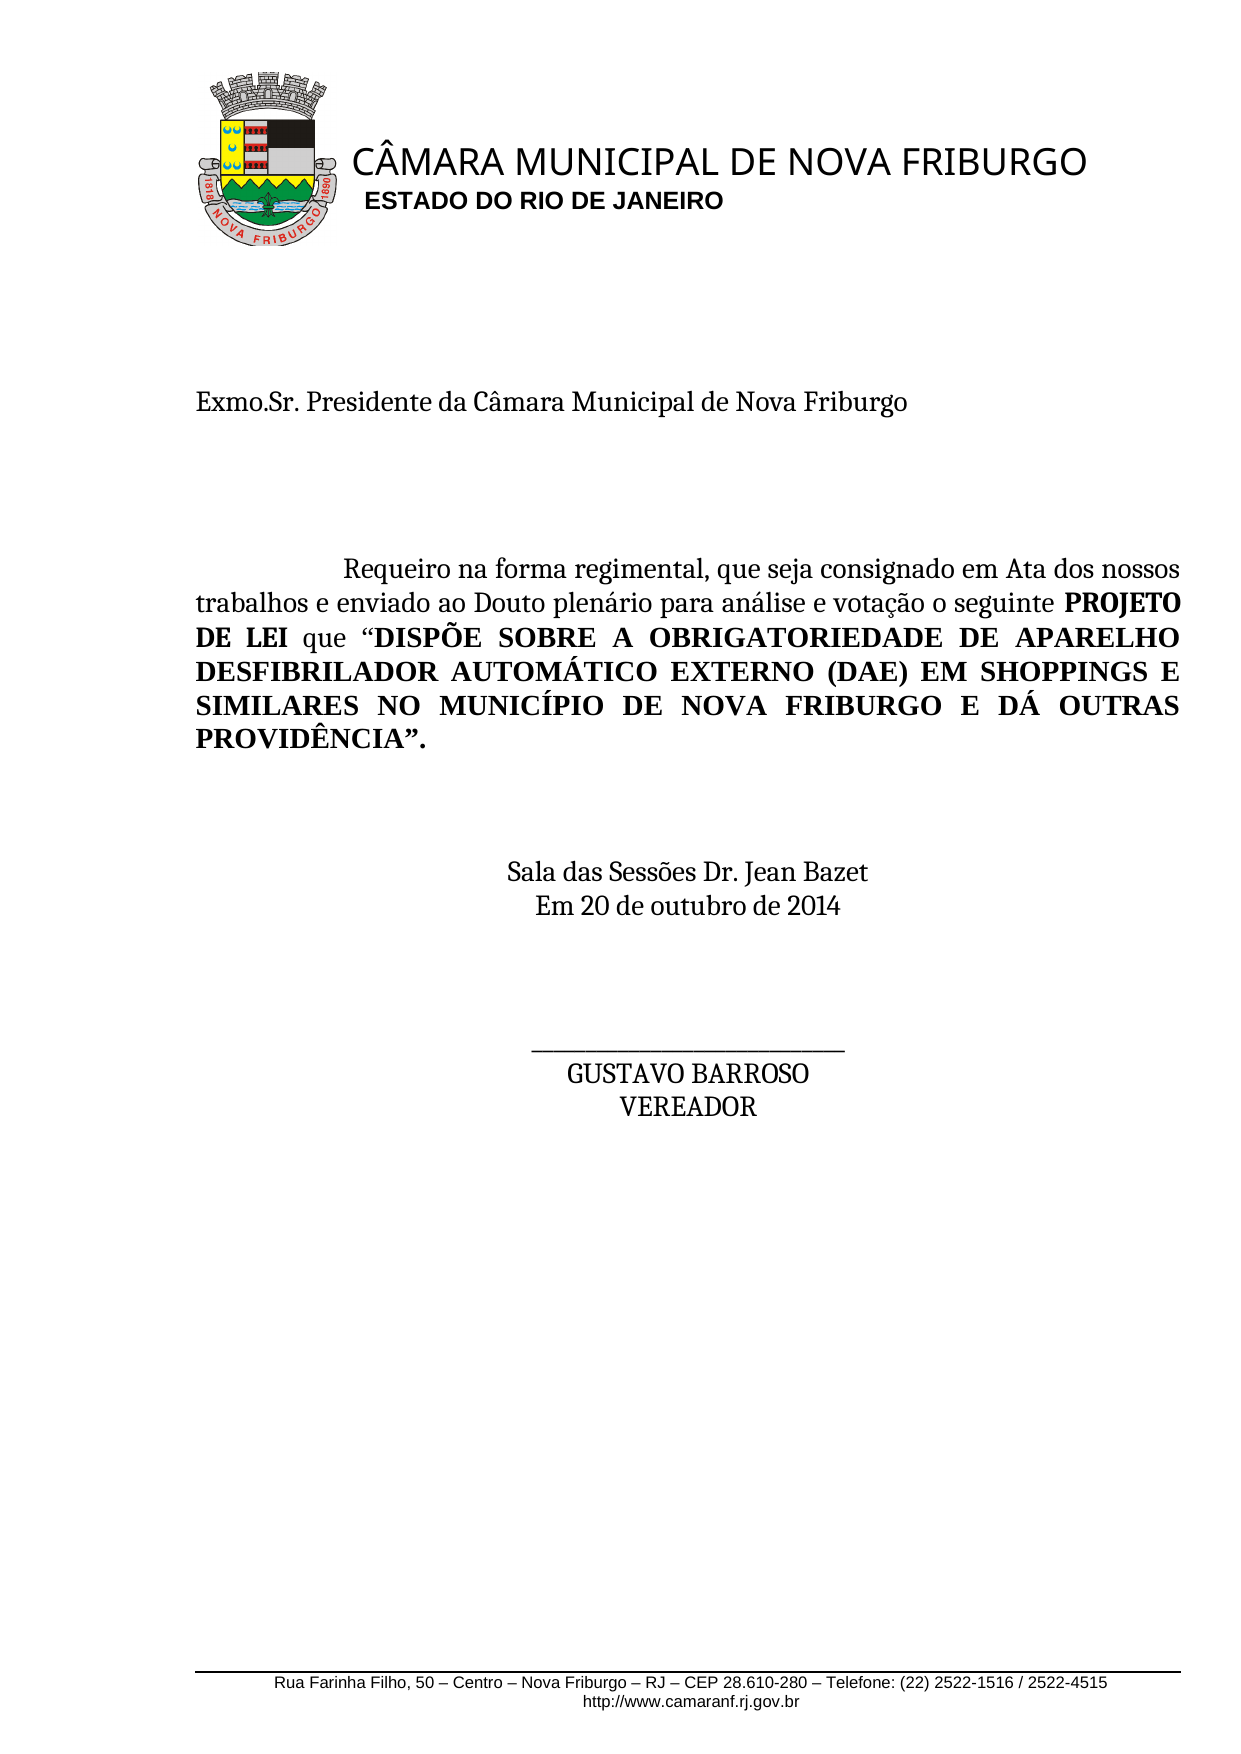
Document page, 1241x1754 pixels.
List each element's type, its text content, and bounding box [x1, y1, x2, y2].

text Sala das Sessões Dr. Jean Bazet [195, 856, 1181, 889]
text _____________________________ [195, 1023, 1181, 1057]
text Requeiro na forma regimental, que seja consignado em Ata dos nossos trabalhos e enviado ao Douto plenário para análise e votação o seguinte PROJETO DE LEI que “DISPÕE SOBRE A OBRIGATORIEDADE DE APARELHO DESFIBRILADOR AUTOMÁTICO EXTERNO (DAE) EM SHOPPINGS E SIMILARES NO MUNICÍPIO DE NOVA FRIBURGO E DÁ OUTRAS PROVIDÊNCIA”. [195, 553, 1181, 755]
text GUSTAVO BARROSO [195, 1057, 1181, 1090]
text Exmo.Sr. Presidente da Câmara Municipal de Nova Friburgo [195, 385, 1181, 418]
text Em 20 de outubro de 2014 [195, 889, 1181, 923]
text VEREADOR [195, 1090, 1181, 1124]
